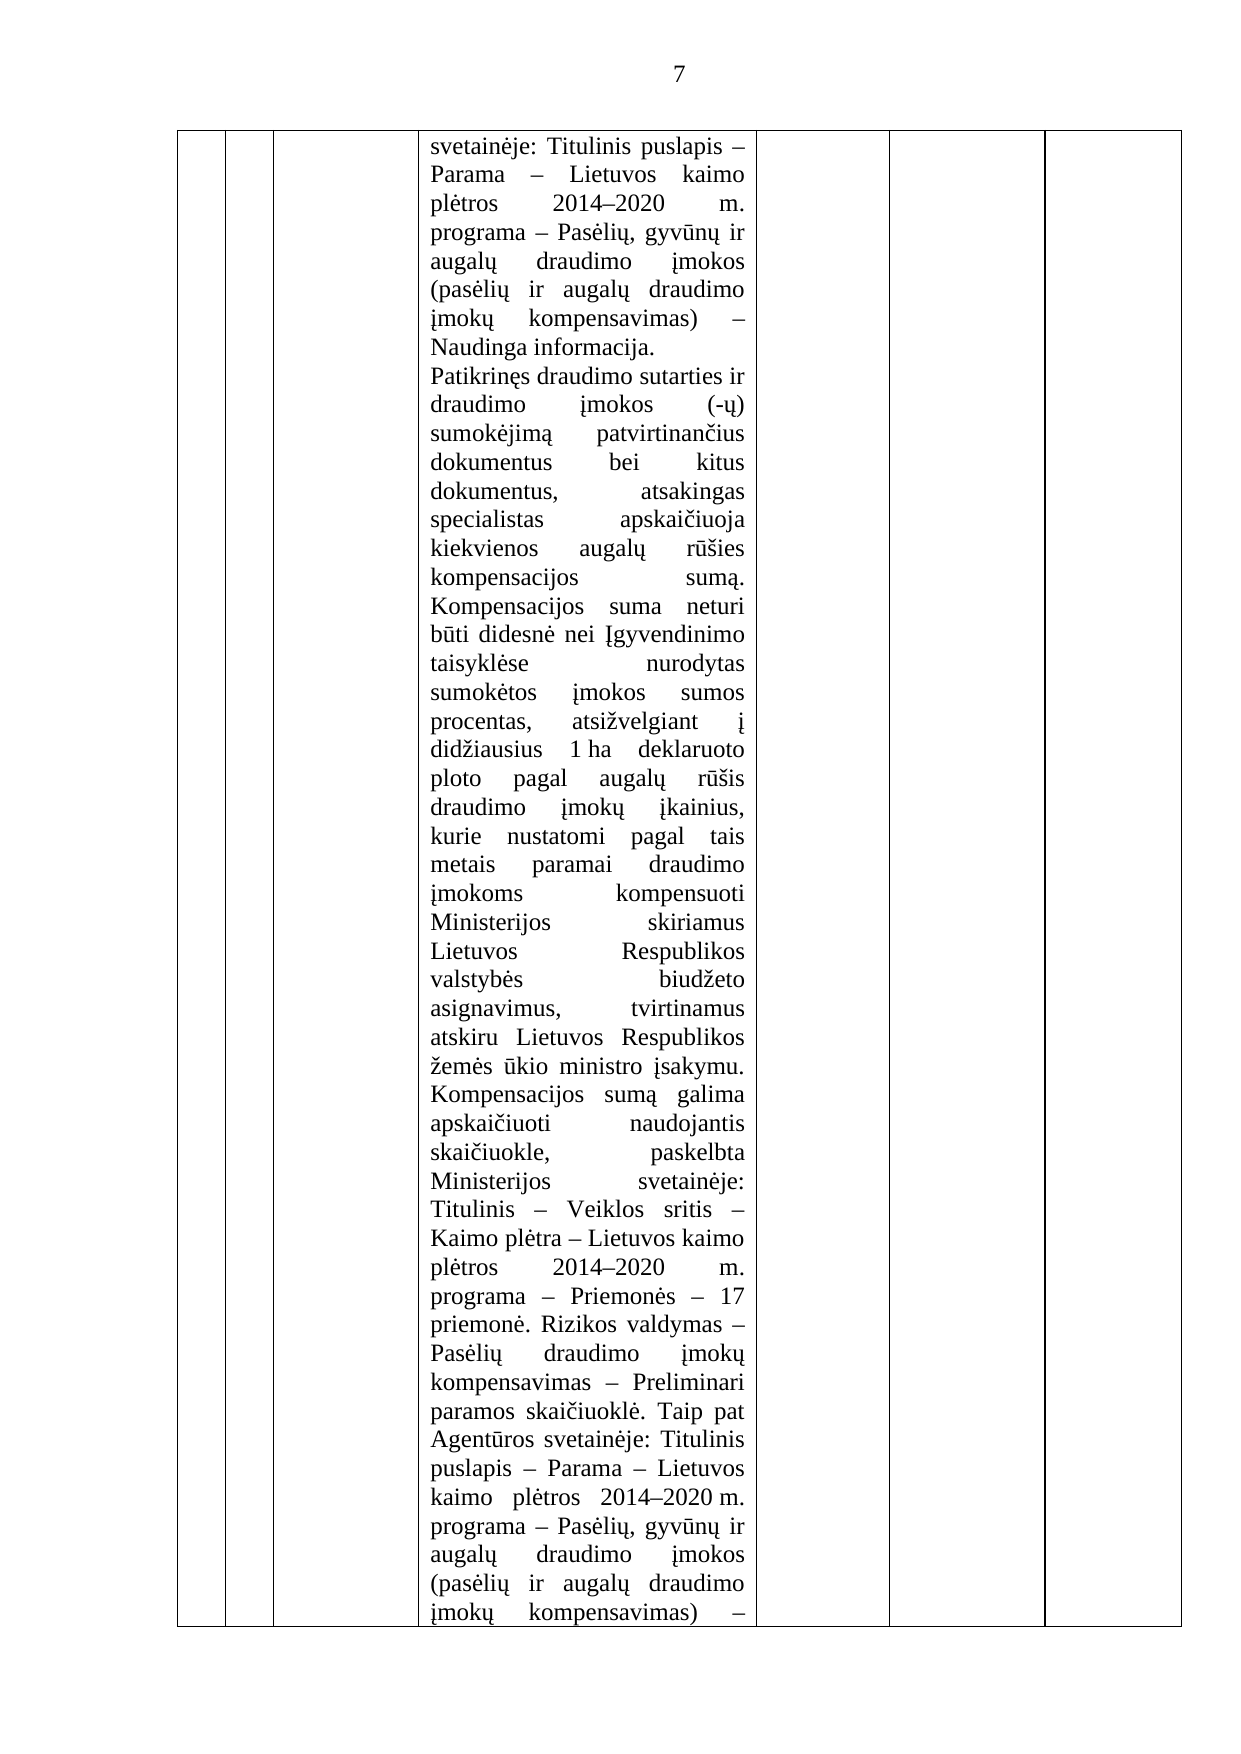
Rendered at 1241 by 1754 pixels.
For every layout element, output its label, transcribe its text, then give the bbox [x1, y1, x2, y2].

table_header [890, 131, 1044, 1626]
table_header [178, 131, 225, 1626]
table_header [1046, 131, 1181, 1626]
table_header [757, 131, 889, 1626]
table_header [274, 131, 418, 1626]
table_header svetainėje: Titulinis puslapis – Parama – Lietuvos kaimo plėtros 2014–2020 m. programa – Pasėlių, gyvūnų ir augalų draudimo įmokos (pasėlių ir augalų draudimo įmokų kompensavimas) – Naudinga informacija. Patikrinęs draudimo sutarties ir draudimo įmokos (-ų) sumokėjimą patvirtinančius dokumentus bei kitus dokumentus, atsakingas specialistas apskaičiuoja kiekvienos augalų rūšies kompensacijos sumą. Kompensacijos suma neturi būti didesnė nei Įgyvendinimo taisyklėse nurodytas sumokėtos įmokos sumos procentas, atsižvelgiant į didžiausius 1 ha deklaruoto ploto pagal augalų rūšis draudimo įmokų įkainius, kurie nustatomi pagal tais metais paramai draudimo įmokoms kompensuoti Ministerijos skiriamus Lietuvos Respublikos valstybės biudžeto asignavimus, tvirtinamus atskiru Lietuvos Respublikos žemės ūkio ministro įsakymu. Kompensacijos sumą galima apskaičiuoti naudojantis skaičiuokle, paskelbta Ministerijos svetainėje: Titulinis – Veiklos sritis – Kaimo plėtra – Lietuvos kaimo plėtros 2014–2020 m. programa – Priemonės – 17 priemonė. Rizikos valdymas – Pasėlių draudimo įmokų kompensavimas – Preliminari paramos skaičiuoklė. Taip pat Agentūros svetainėje: Titulinis puslapis – Parama – Lietuvos kaimo plėtros 2014–2020 m. programa – Pasėlių, gyvūnų ir augalų draudimo įmokos (pasėlių ir augalų draudimo įmokų kompensavimas) – [419, 131, 756, 1626]
table_header [226, 131, 273, 1626]
